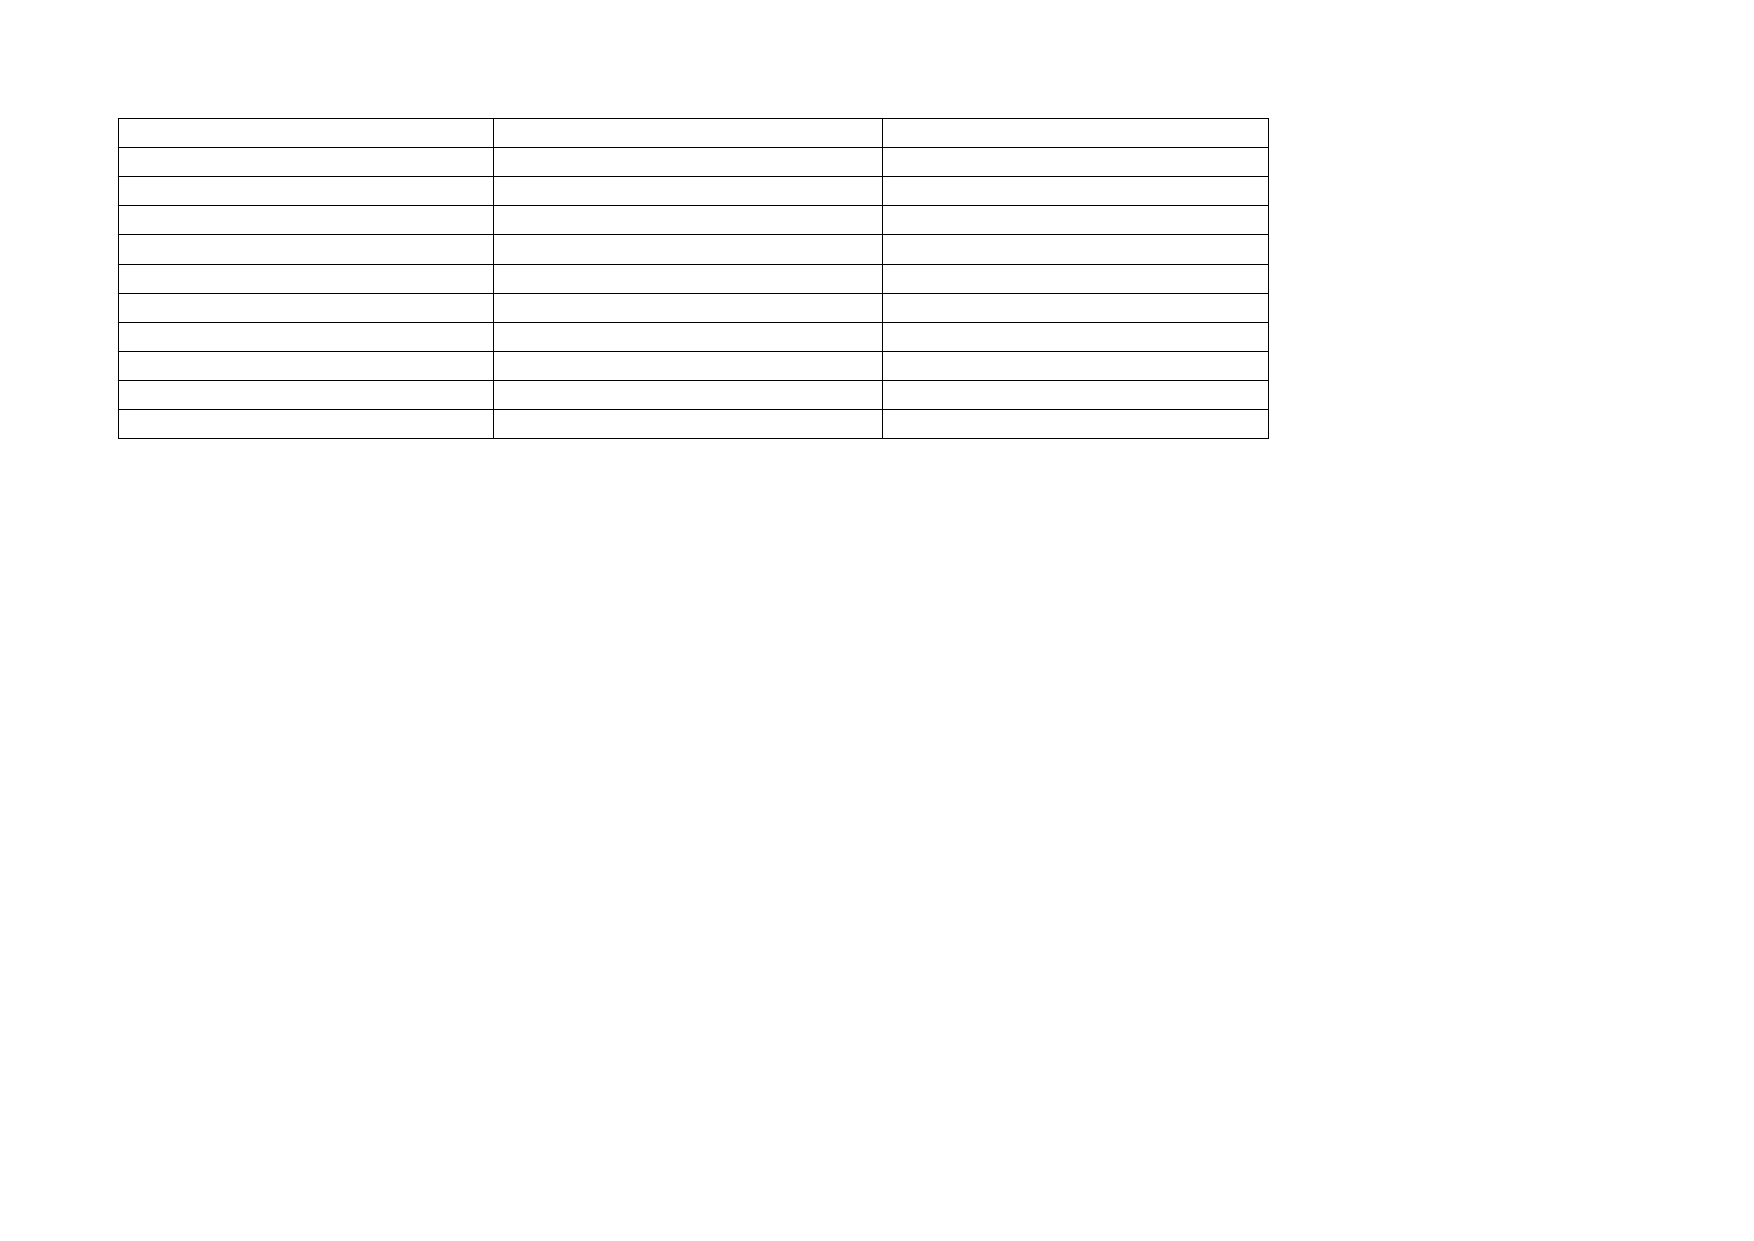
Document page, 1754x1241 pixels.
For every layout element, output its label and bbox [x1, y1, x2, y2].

table_cell [883, 294, 1268, 322]
table_cell [883, 148, 1268, 176]
table_cell [494, 206, 882, 234]
table_cell [119, 381, 493, 409]
table_cell [119, 410, 493, 438]
table_cell [119, 148, 493, 176]
table_cell [119, 352, 493, 380]
table_cell [494, 352, 882, 380]
table_cell [494, 410, 882, 438]
table_cell [494, 323, 882, 351]
table_cell [883, 323, 1268, 351]
table_cell [119, 323, 493, 351]
table_cell [494, 119, 882, 147]
table_cell [119, 119, 493, 147]
table_cell [883, 235, 1268, 263]
table_cell [883, 352, 1268, 380]
table_cell [494, 177, 882, 205]
table_cell [883, 206, 1268, 234]
table_cell [883, 177, 1268, 205]
table_cell [119, 294, 493, 322]
table_cell [494, 381, 882, 409]
table_cell [883, 410, 1268, 438]
table_cell [119, 177, 493, 205]
table_cell [883, 265, 1268, 292]
table_cell [119, 206, 493, 234]
table_cell [494, 265, 882, 292]
table_cell [494, 235, 882, 263]
table_cell [119, 235, 493, 263]
table_cell [494, 294, 882, 322]
table_cell [119, 265, 493, 292]
table_cell [883, 119, 1268, 147]
table_cell [494, 148, 882, 176]
table_cell [883, 381, 1268, 409]
